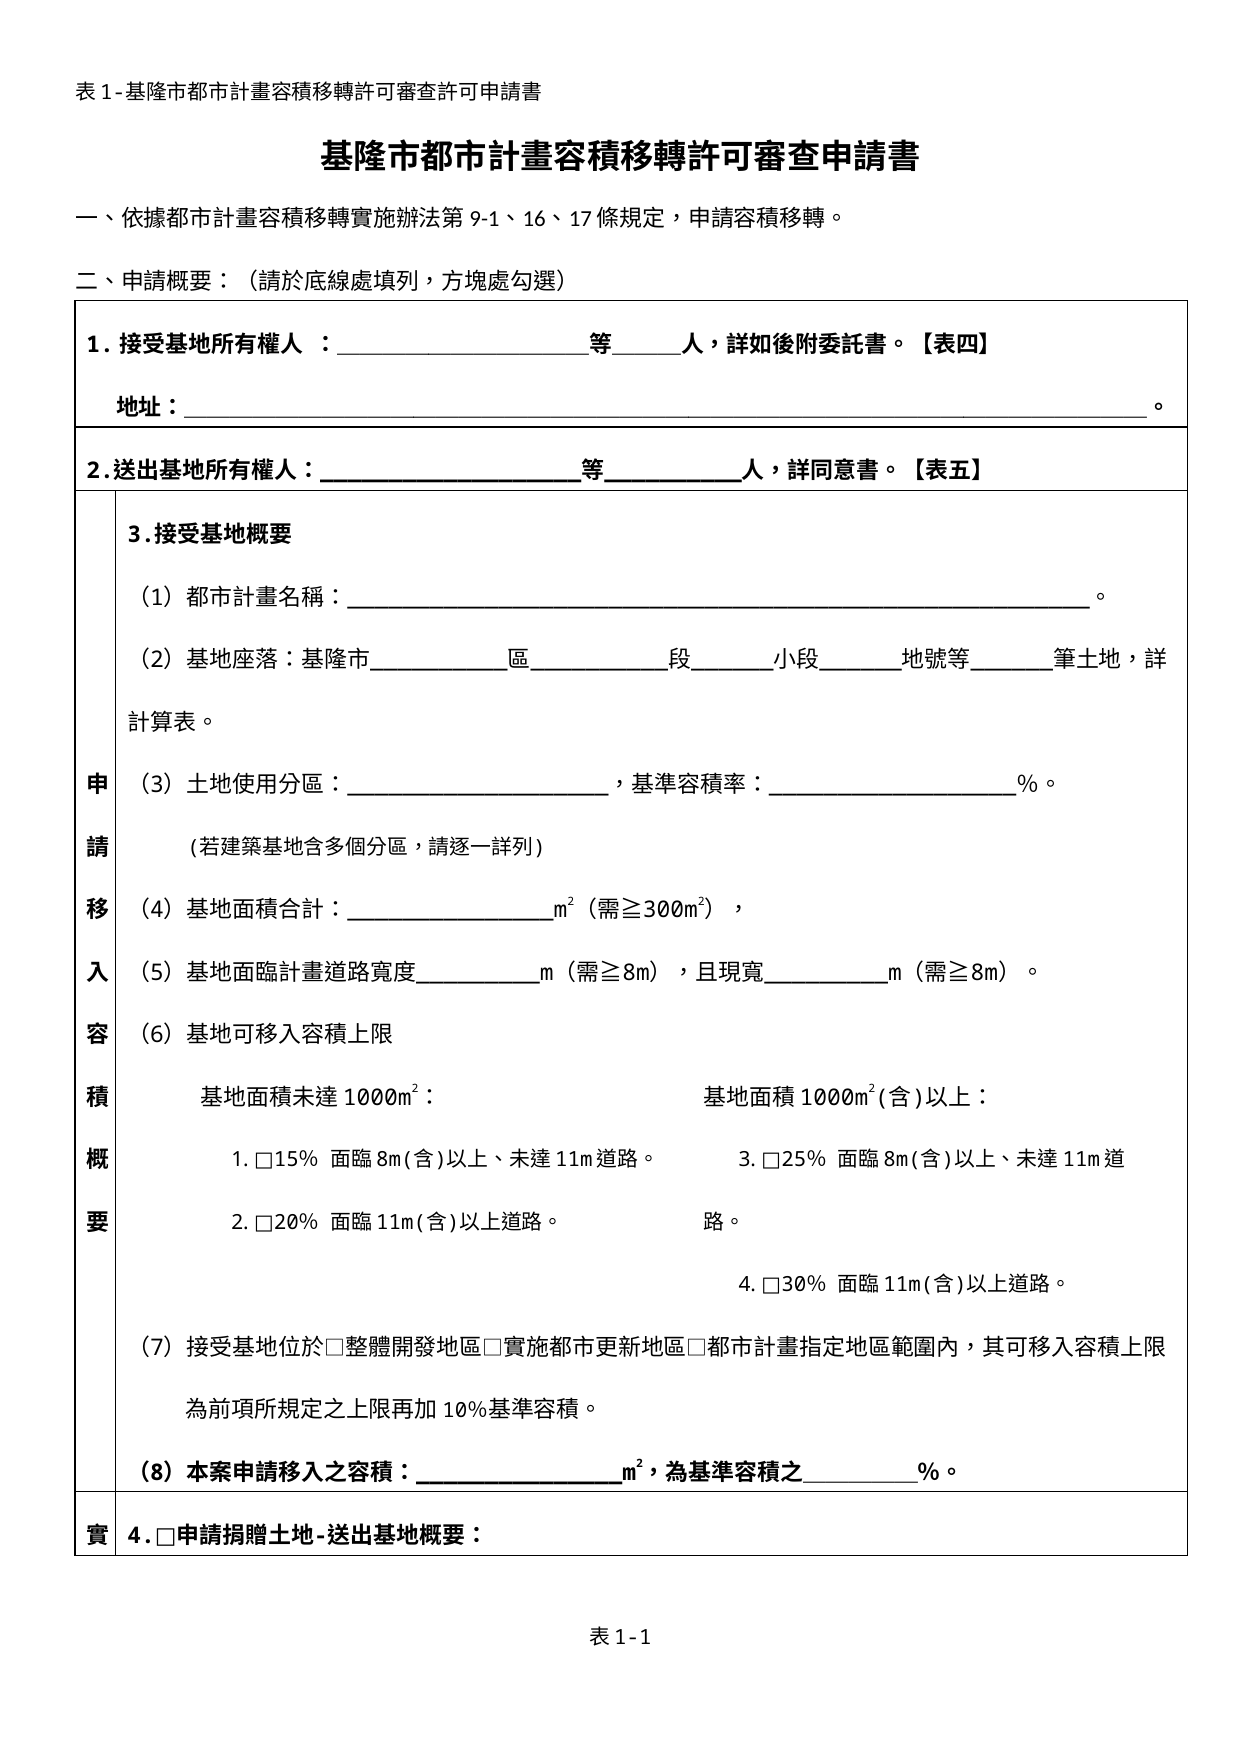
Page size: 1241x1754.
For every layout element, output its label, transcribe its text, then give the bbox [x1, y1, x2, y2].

table_cell 2.送出基地所有權人：___________________等__________人，詳同意書。【表五】 [76, 428, 1187, 490]
text 一、依據都市計畫容積移轉實施辦法第9-1、16、17條規定，申請容積移轉。 [75, 175, 1165, 238]
text 二、申請概要：（請於底線處填列，方塊處勾選） [75, 238, 1165, 300]
text 基隆市都市計畫容積移轉許可審查申請書 [75, 113, 1165, 175]
table_cell 4.□申請捐贈土地-送出基地概要： （1）都市計畫名稱：_______________________________________________________。 （2）土地座落：基隆市__________區__________段______小段______地號等______筆土地，詳計算表。 （3）申請種類：□ A類：本市登錄之歷史建築所定著之私有土地。 □ B類：私有公共設施保留地(可複選)：（不包括都市計畫書規定應以區段徵收、市地重劃或其他方式整體開發取得者、供公用事業機構取得者、所屬公共設施用地已申請或辦理多目標使用者及都市計畫檢討變更中之土地） □公園 □兒童遊樂(戲)場 □公園兼兒童遊樂(戲)場 □人行廣場 □綠地 □綠帶 □廣場 □廣場兼停車場 上述用地，應為整筆地號，平均坡度在百分之四十以下，其中坡度超過百分之四十之部分土地，其面積不得大於該申請土地面積之百分之二十，且送出基地應面臨現寬六公尺以上之計畫道路或現有巷道。 □ C類：都市計畫書有規定得為送出基地之土地。 （4）申請A類土地面積：_________m2，已使用容積量_________m2，得移轉_________m2之容積面積。 （5）捐贈B類土地面積：_________m2，面臨計畫道路或現有巷道之現寬______m，得移轉_________m2之容積面積。 （6）捐贈C類土地面積：_________m2，得移轉_________m2之容積面積。 （7）捐贈土地部分申請可移入__________m2之總容積，為基準容積之＿＿＿＿＿％。 （8）捐贈土地部分占申請移入容積總量之＿＿＿＿＿％。（需≦50％） [116, 1492, 1187, 1554]
table_cell 申請移入容積概要 [76, 491, 115, 1491]
table_header 1. 接受基地所有權人 ：＿＿＿＿＿＿＿＿＿＿＿等＿＿＿人，詳如後附委託書。【表四】 地址：＿＿＿＿＿＿＿＿＿＿＿＿＿＿＿＿＿＿＿＿＿＿＿＿＿＿＿＿＿＿＿＿＿＿＿＿＿＿＿＿＿＿。 [76, 301, 1187, 426]
table_header 基地面積1000m2(含)以上： 3. □25％ 面臨8m(含)以上、未達11m道路。 4. □30％ 面臨11m(含)以上道路。 [692, 1054, 1175, 1303]
table_header 基地面積未達1000m2： 1. □15％ 面臨8m(含)以上、未達11m道路。 2. □20％ 面臨11m(含)以上道路。 [189, 1054, 692, 1303]
table_cell 實 [76, 1492, 115, 1554]
table_cell 3.接受基地概要 （1）都市計畫名稱：______________________________________________________。 （2）基地座落：基隆市__________區__________段______小段______地號等______筆土地，詳計算表。 （3）土地使用分區：___________________，基準容積率：__________________％。 (若建築基地含多個分區，請逐一詳列) （4）基地面積合計：_______________m2（需≧300m2）， （5）基地面臨計畫道路寬度_________m（需≧8m），且現寬_________m（需≧8m）。 （6）基地可移入容積上限 （7）接受基地位於□整體開發地區□實施都市更新地區□都市計畫指定地區範圍內，其可移入容積上限為前項所規定之上限再加10％基準容積。 （8）本案申請移入之容積：_______________m2，為基準容積之＿＿＿＿＿％。 [116, 491, 1187, 1491]
